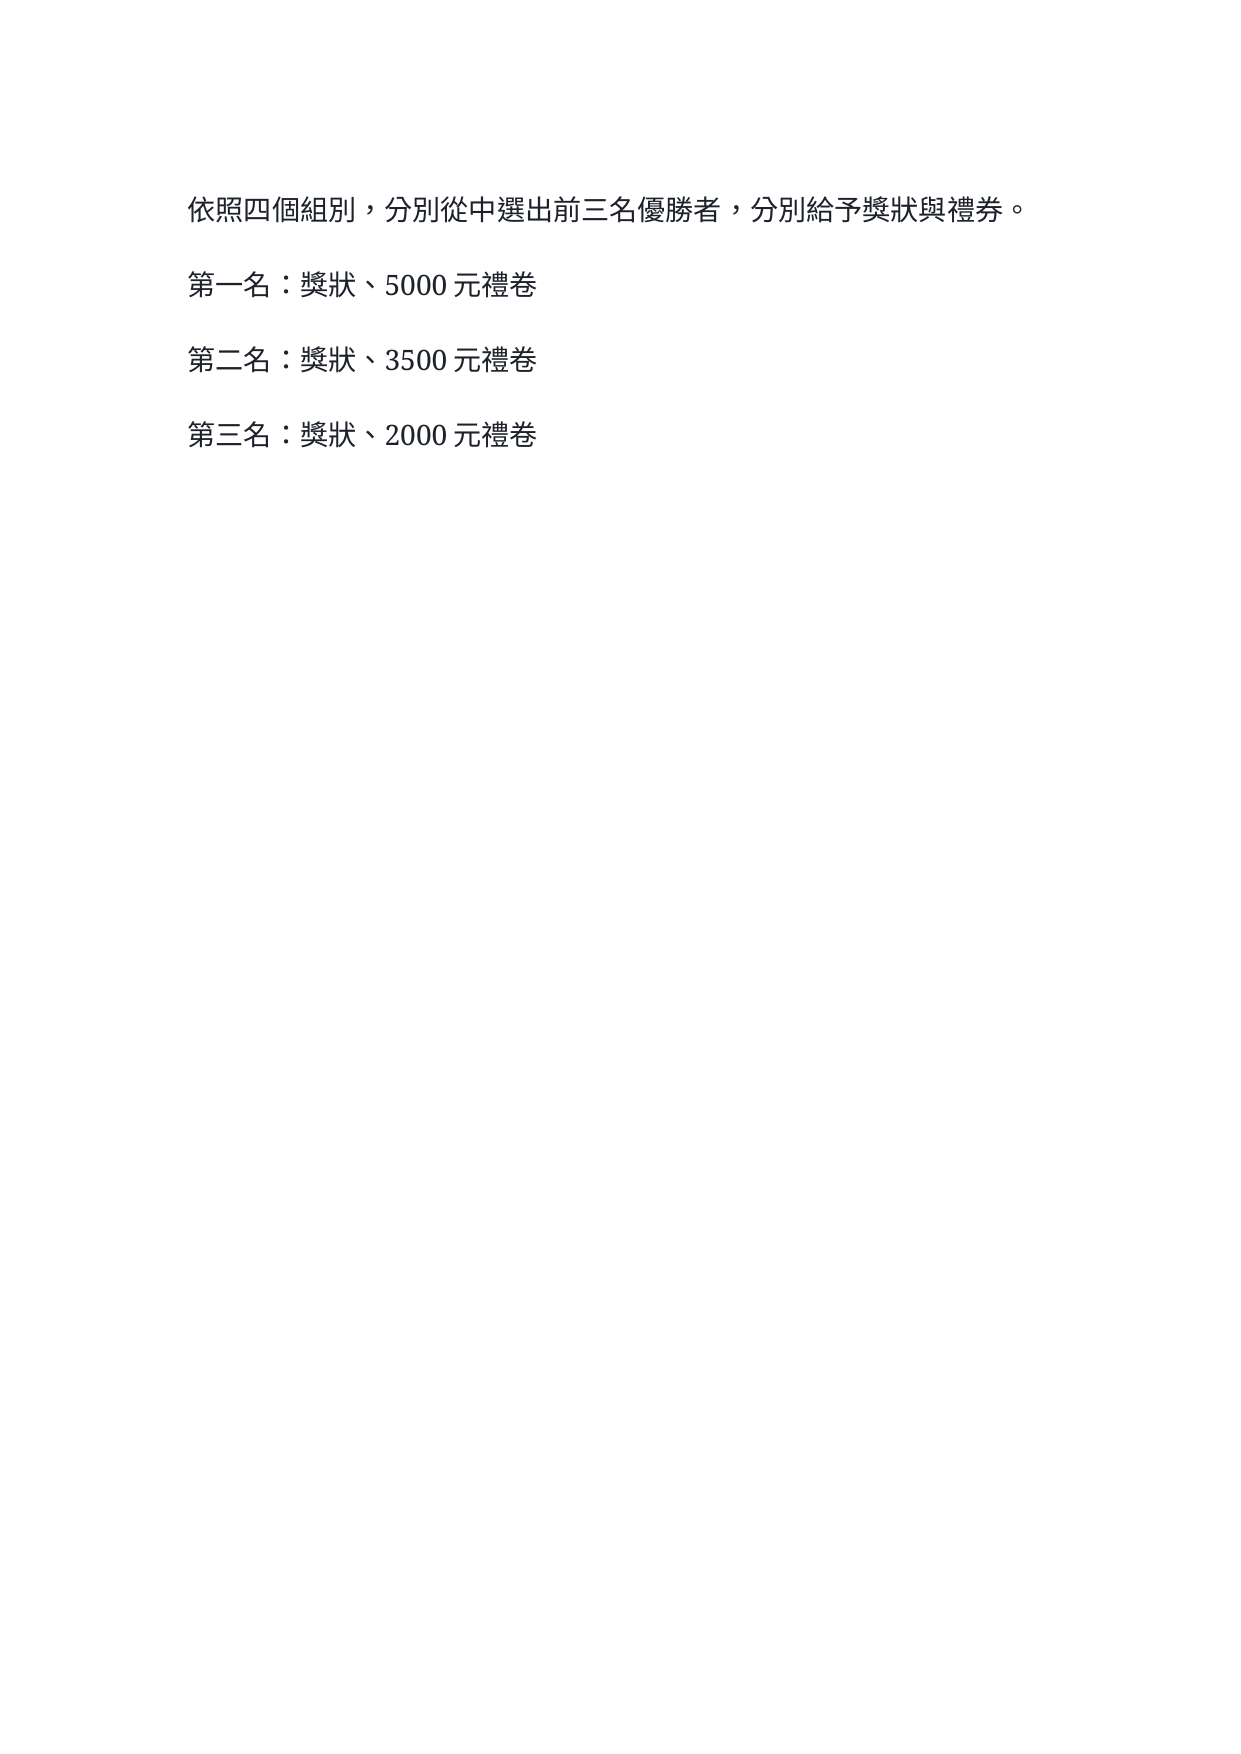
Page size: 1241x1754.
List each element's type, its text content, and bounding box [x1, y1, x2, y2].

text 第二名：獎狀、3500元禮卷 [187, 314, 1053, 389]
text 依照四個組別，分別從中選出前三名優勝者，分別給予獎狀與禮券。 [187, 164, 1053, 239]
text 第一名：獎狀、5000元禮卷 [187, 239, 1053, 314]
text 第三名：獎狀、2000元禮卷 [187, 389, 1053, 464]
